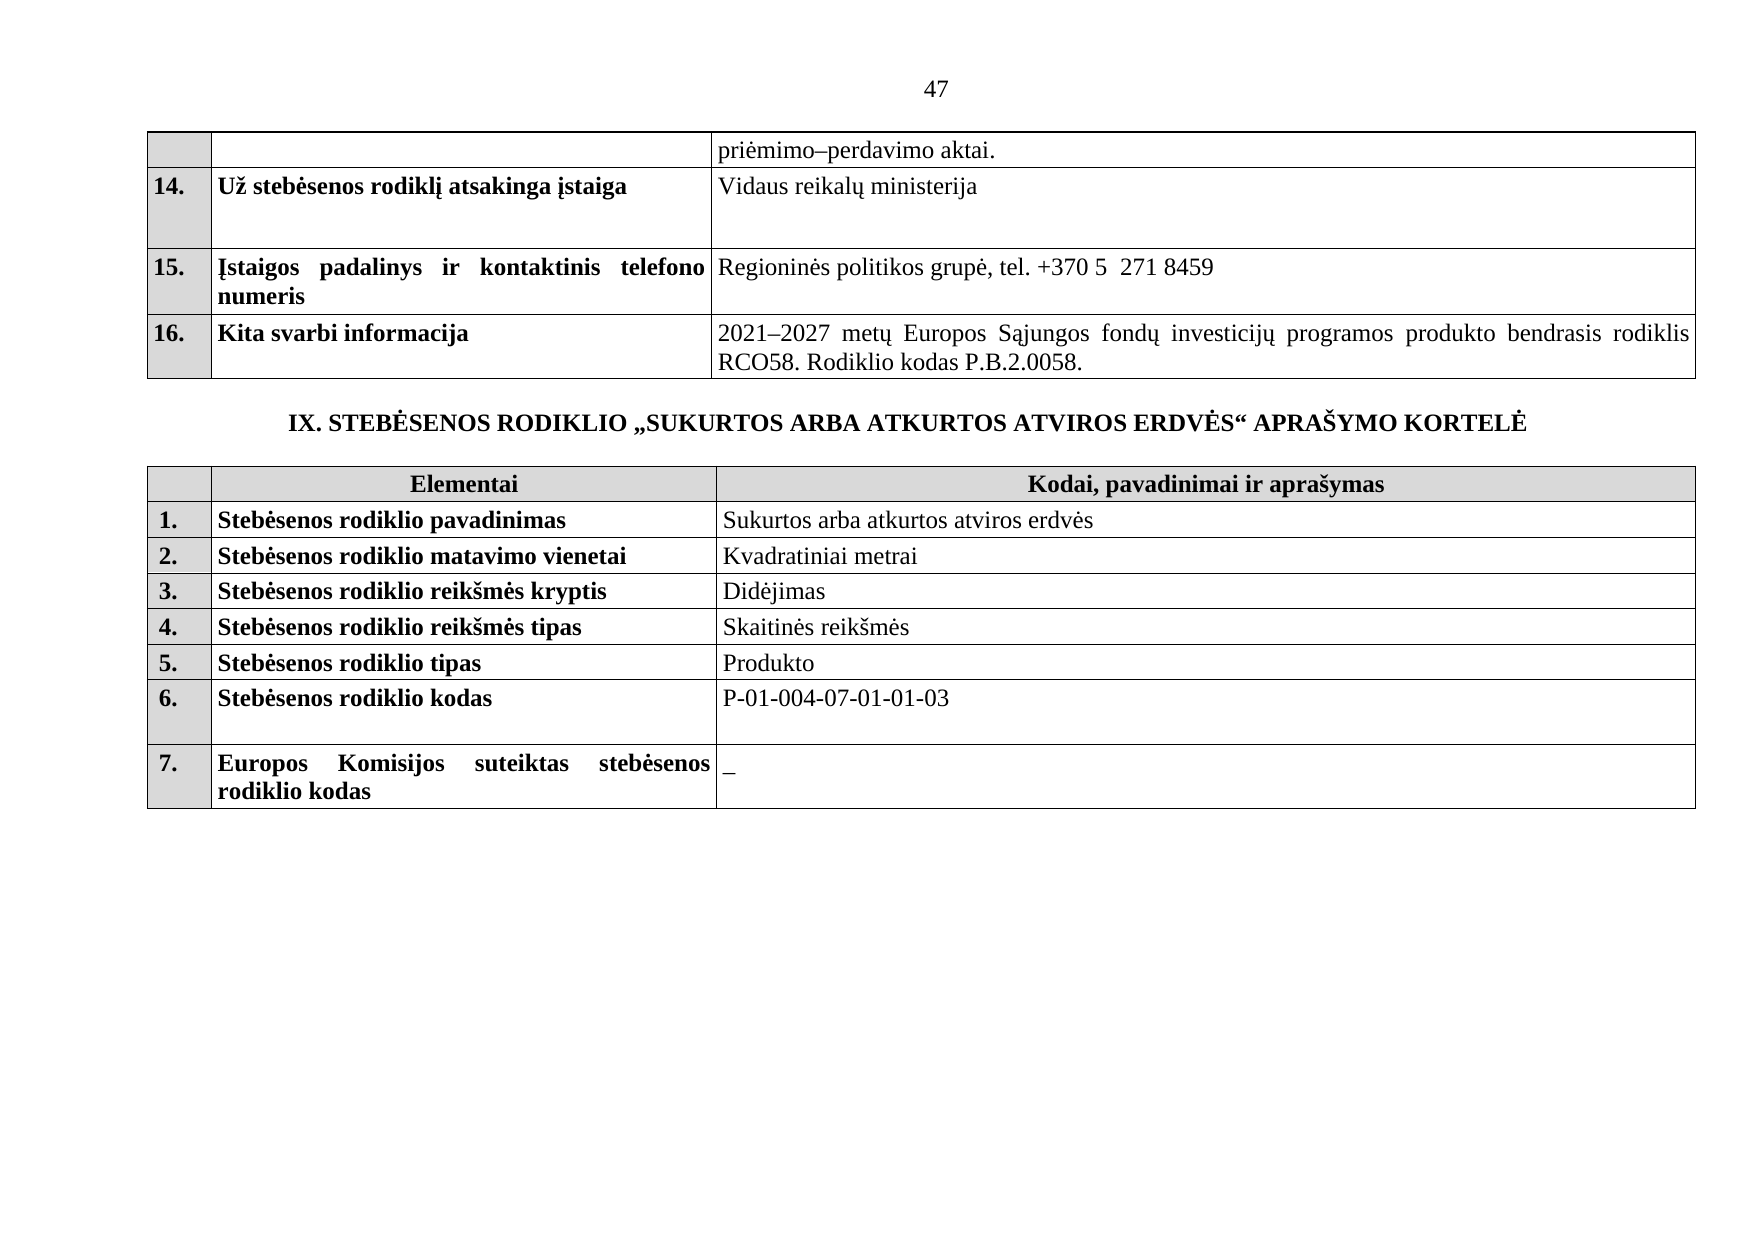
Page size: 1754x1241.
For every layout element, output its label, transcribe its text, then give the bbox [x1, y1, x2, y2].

table_cell 1. [148, 502, 211, 537]
table_cell 7. [148, 745, 211, 808]
table_cell Sukurtos arba atkurtos atviros erdvės [717, 502, 1695, 537]
table_cell 2. [148, 538, 211, 572]
table_cell Stebėsenos rodiklio reikšmės tipas [212, 609, 716, 644]
table_cell 3. [148, 574, 211, 608]
table_cell Europos Komisijos suteiktas stebėsenos rodiklio kodas [212, 745, 716, 808]
table_header Kodai, pavadinimai ir aprašymas [717, 467, 1695, 501]
table_cell 5. [148, 645, 211, 679]
table_cell Stebėsenos rodiklio kodas [212, 680, 716, 744]
table_cell _ [717, 745, 1695, 808]
table_header Elementai [212, 467, 716, 501]
table_cell [212, 133, 711, 167]
text IX. STEBĖSENOS RODIKLIO „SUKURTOS ARBA ATKURTOS ATVIROS ERDVĖS“ APRAŠYMO KORTELĖ [118, 408, 1698, 437]
table_cell Įstaigos padalinys ir kontaktinis telefono numeris [212, 249, 711, 314]
table_cell priėmimo–perdavimo aktai. [712, 133, 1695, 167]
table_cell [148, 133, 211, 167]
table_cell Regioninės politikos grupė, tel. +370 5 271 8459 [712, 249, 1695, 314]
table_cell 15. [148, 249, 211, 314]
table_cell Didėjimas [717, 574, 1695, 608]
table_cell 6. [148, 680, 211, 744]
table_cell P-01-004-07-01-01-03 [717, 680, 1695, 744]
table_cell Stebėsenos rodiklio reikšmės kryptis [212, 574, 716, 608]
table_cell Už stebėsenos rodiklį atsakinga įstaiga [212, 168, 711, 248]
table_cell Vidaus reikalų ministerija [712, 168, 1695, 248]
table_cell 2021‒2027 metų Europos Sąjungos fondų investicijų programos produkto bendrasis rodiklis RCO58. Rodiklio kodas P.B.2.0058. [712, 315, 1695, 378]
table_cell 14. [148, 168, 211, 248]
table_cell Skaitinės reikšmės [717, 609, 1695, 644]
table_cell Produkto [717, 645, 1695, 679]
table_cell Stebėsenos rodiklio matavimo vienetai [212, 538, 716, 572]
table_cell Stebėsenos rodiklio tipas [212, 645, 716, 679]
table_cell 16. [148, 315, 211, 378]
table_cell Kvadratiniai metrai [717, 538, 1695, 572]
table_header [148, 467, 211, 501]
table_cell Stebėsenos rodiklio pavadinimas [212, 502, 716, 537]
table_cell 4. [148, 609, 211, 644]
table_cell Kita svarbi informacija [212, 315, 711, 378]
